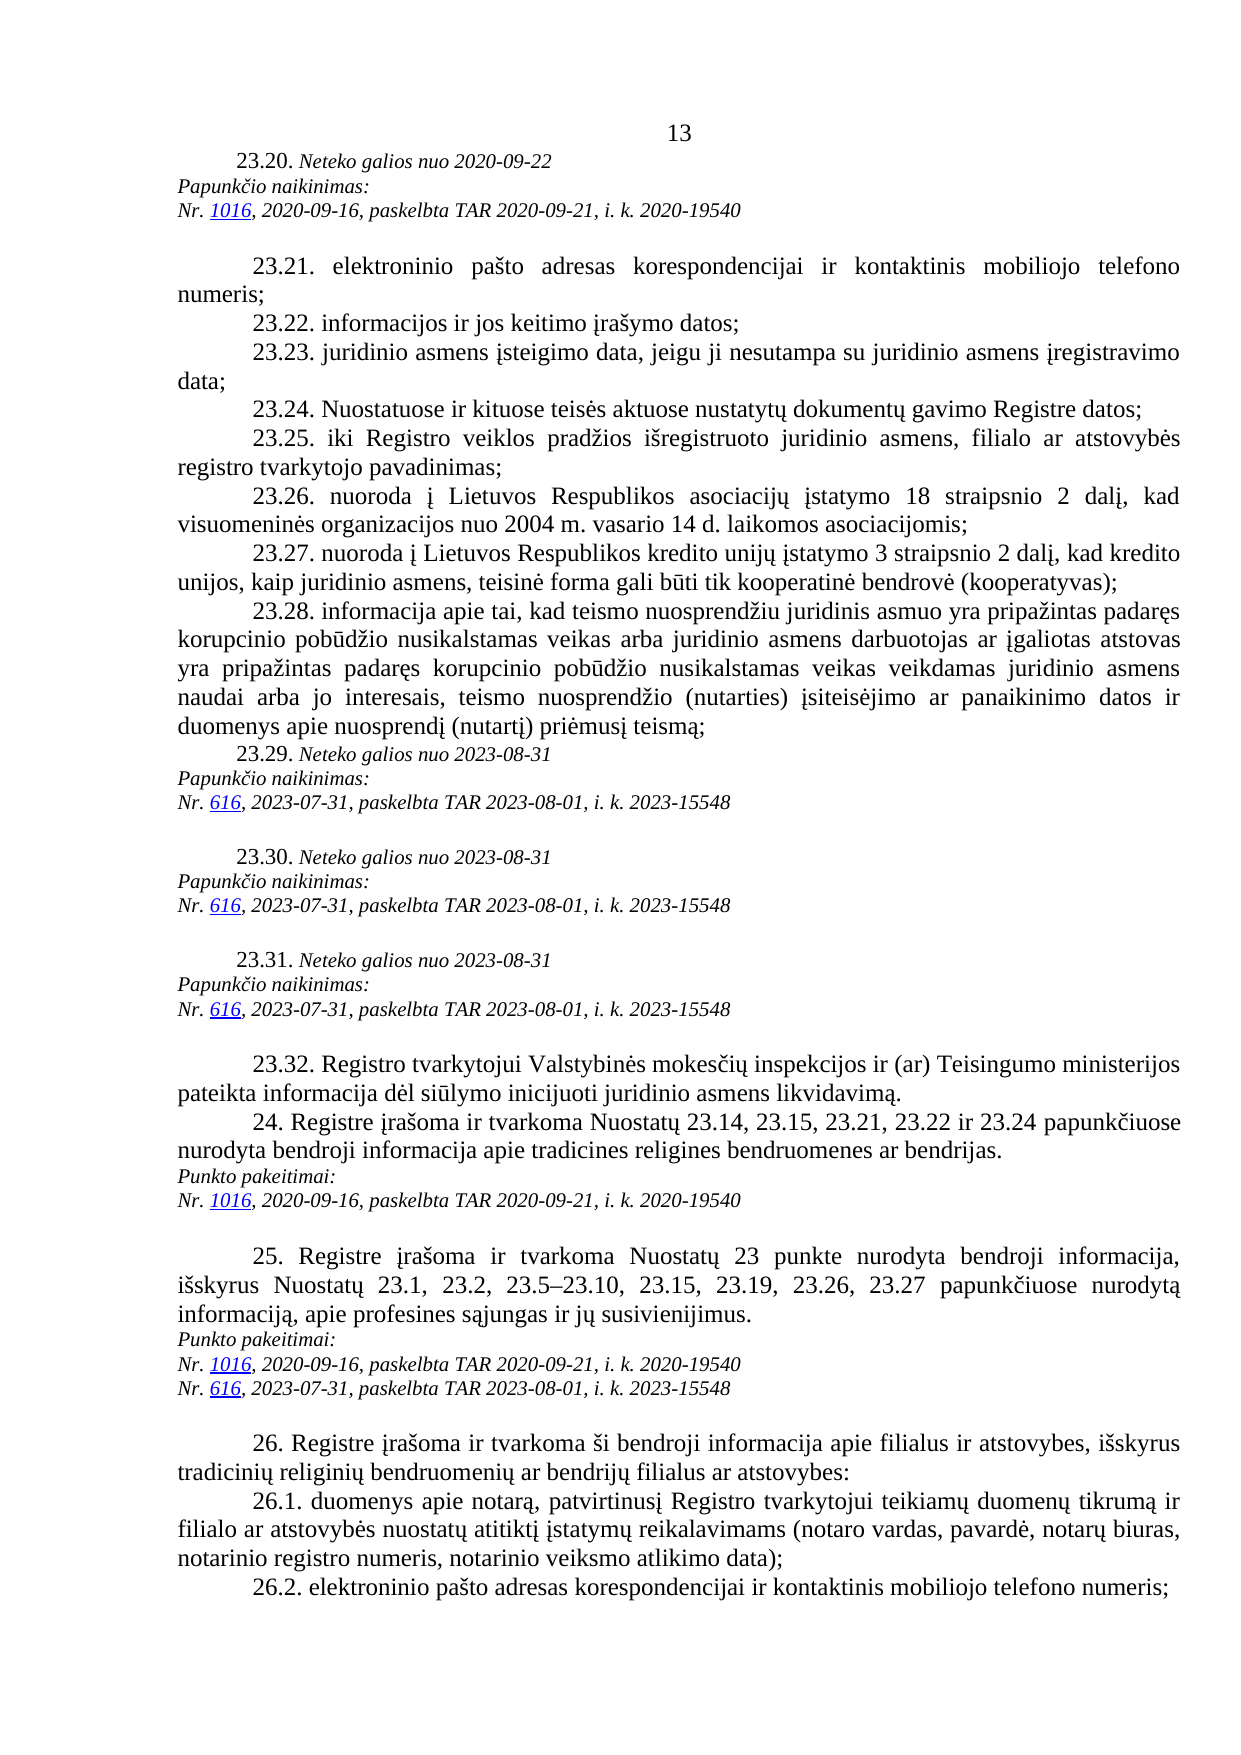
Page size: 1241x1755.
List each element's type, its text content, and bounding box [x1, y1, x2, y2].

text 23.27. nuoroda į Lietuvos Respublikos kredito unijų įstatymo 3 straipsnio 2 dalį, kad kredito unijos, kaip juridinio asmens, teisinė forma gali būti tik kooperatinė bendrovė (kooperatyvas); [177, 538, 1181, 596]
text 25. Registre įrašoma ir tvarkoma Nuostatų 23 punkte nurodyta bendroji informacija, išskyrus Nuostatų 23.1, 23.2, 23.5–23.10, 23.15, 23.19, 23.26, 23.27 papunkčiuose nurodytą informaciją, apie profesines sąjungas ir jų susivienijimus. [177, 1241, 1181, 1327]
text 23.26. nuoroda į Lietuvos Respublikos asociacijų įstatymo 18 straipsnio 2 dalį, kad visuomeninės organizacijos nuo 2004 m. vasario 14 d. laikomos asociacijomis; [177, 481, 1181, 538]
text Papunkčio naikinimas: [177, 174, 1181, 198]
text 26.2. elektroninio pašto adresas korespondencijai ir kontaktinis mobiliojo telefono numeris; [177, 1572, 1181, 1601]
text Nr. 616, 2023-07-31, paskelbta TAR 2023-08-01, i. k. 2023-15548 [177, 790, 1181, 814]
text 23.23. juridinio asmens įsteigimo data, jeigu ji nesutampa su juridinio asmens įregistravimo data; [177, 337, 1181, 394]
text 23.28. informacija apie tai, kad teismo nuosprendžiu juridinis asmuo yra pripažintas padaręs korupcinio pobūdžio nusikalstamas veikas arba juridinio asmens darbuotojas ar įgaliotas atstovas yra pripažintas padaręs korupcinio pobūdžio nusikalstamas veikas veikdamas juridinio asmens naudai arba jo interesais, teismo nuosprendžio (nutarties) įsiteisėjimo ar panaikinimo datos ir duomenys apie nuosprendį (nutartį) priėmusį teismą; [177, 596, 1181, 739]
text 23.22. informacijos ir jos keitimo įrašymo datos; [177, 308, 1181, 337]
text Nr. 1016, 2020-09-16, paskelbta TAR 2020-09-21, i. k. 2020-19540 [177, 198, 1181, 222]
text Nr. 1016, 2020-09-16, paskelbta TAR 2020-09-21, i. k. 2020-19540 [177, 1188, 1181, 1212]
text Papunkčio naikinimas: [177, 972, 1181, 996]
text 23.32. Registro tvarkytojui Valstybinės mokesčių inspekcijos ir (ar) Teisingumo ministerijos pateikta informacija dėl siūlymo inicijuoti juridinio asmens likvidavimą. [177, 1049, 1181, 1107]
text 23.20. Neteko galios nuo 2020-09-22 [177, 148, 1181, 174]
text Nr. 616, 2023-07-31, paskelbta TAR 2023-08-01, i. k. 2023-15548 [177, 1376, 1181, 1399]
text 24. Registre įrašoma ir tvarkoma Nuostatų 23.14, 23.15, 23.21, 23.22 ir 23.24 papunkčiuose nurodyta bendroji informacija apie tradicines religines bendruomenes ar bendrijas. [177, 1107, 1181, 1164]
text Punkto pakeitimai: [177, 1327, 1181, 1351]
text Papunkčio naikinimas: [177, 766, 1181, 790]
text 23.29. Neteko galios nuo 2023-08-31 [177, 739, 1181, 766]
text 23.25. iki Registro veiklos pradžios išregistruoto juridinio asmens, filialo ar atstovybės registro tvarkytojo pavadinimas; [177, 423, 1181, 481]
text 23.31. Neteko galios nuo 2023-08-31 [177, 946, 1181, 972]
text 26. Registre įrašoma ir tvarkoma ši bendroji informacija apie filialus ir atstovybes, išskyrus tradicinių religinių bendruomenių ar bendrijų filialus ar atstovybes: [177, 1428, 1181, 1486]
text Nr. 616, 2023-07-31, paskelbta TAR 2023-08-01, i. k. 2023-15548 [177, 893, 1181, 917]
text 26.1. duomenys apie notarą, patvirtinusį Registro tvarkytojui teikiamų duomenų tikrumą ir filialo ar atstovybės nuostatų atitiktį įstatymų reikalavimams (notaro vardas, pavardė, notarų biuras, notarinio registro numeris, notarinio veiksmo atlikimo data); [177, 1486, 1181, 1572]
text Nr. 1016, 2020-09-16, paskelbta TAR 2020-09-21, i. k. 2020-19540 [177, 1351, 1181, 1376]
text 23.21. elektroninio pašto adresas korespondencijai ir kontaktinis mobiliojo telefono numeris; [177, 251, 1181, 308]
text Papunkčio naikinimas: [177, 869, 1181, 893]
text 23.30. Neteko galios nuo 2023-08-31 [177, 843, 1181, 869]
text Nr. 616, 2023-07-31, paskelbta TAR 2023-08-01, i. k. 2023-15548 [177, 996, 1181, 1021]
text Punkto pakeitimai: [177, 1164, 1181, 1188]
text 23.24. Nuostatuose ir kituose teisės aktuose nustatytų dokumentų gavimo Registre datos; [177, 394, 1181, 423]
